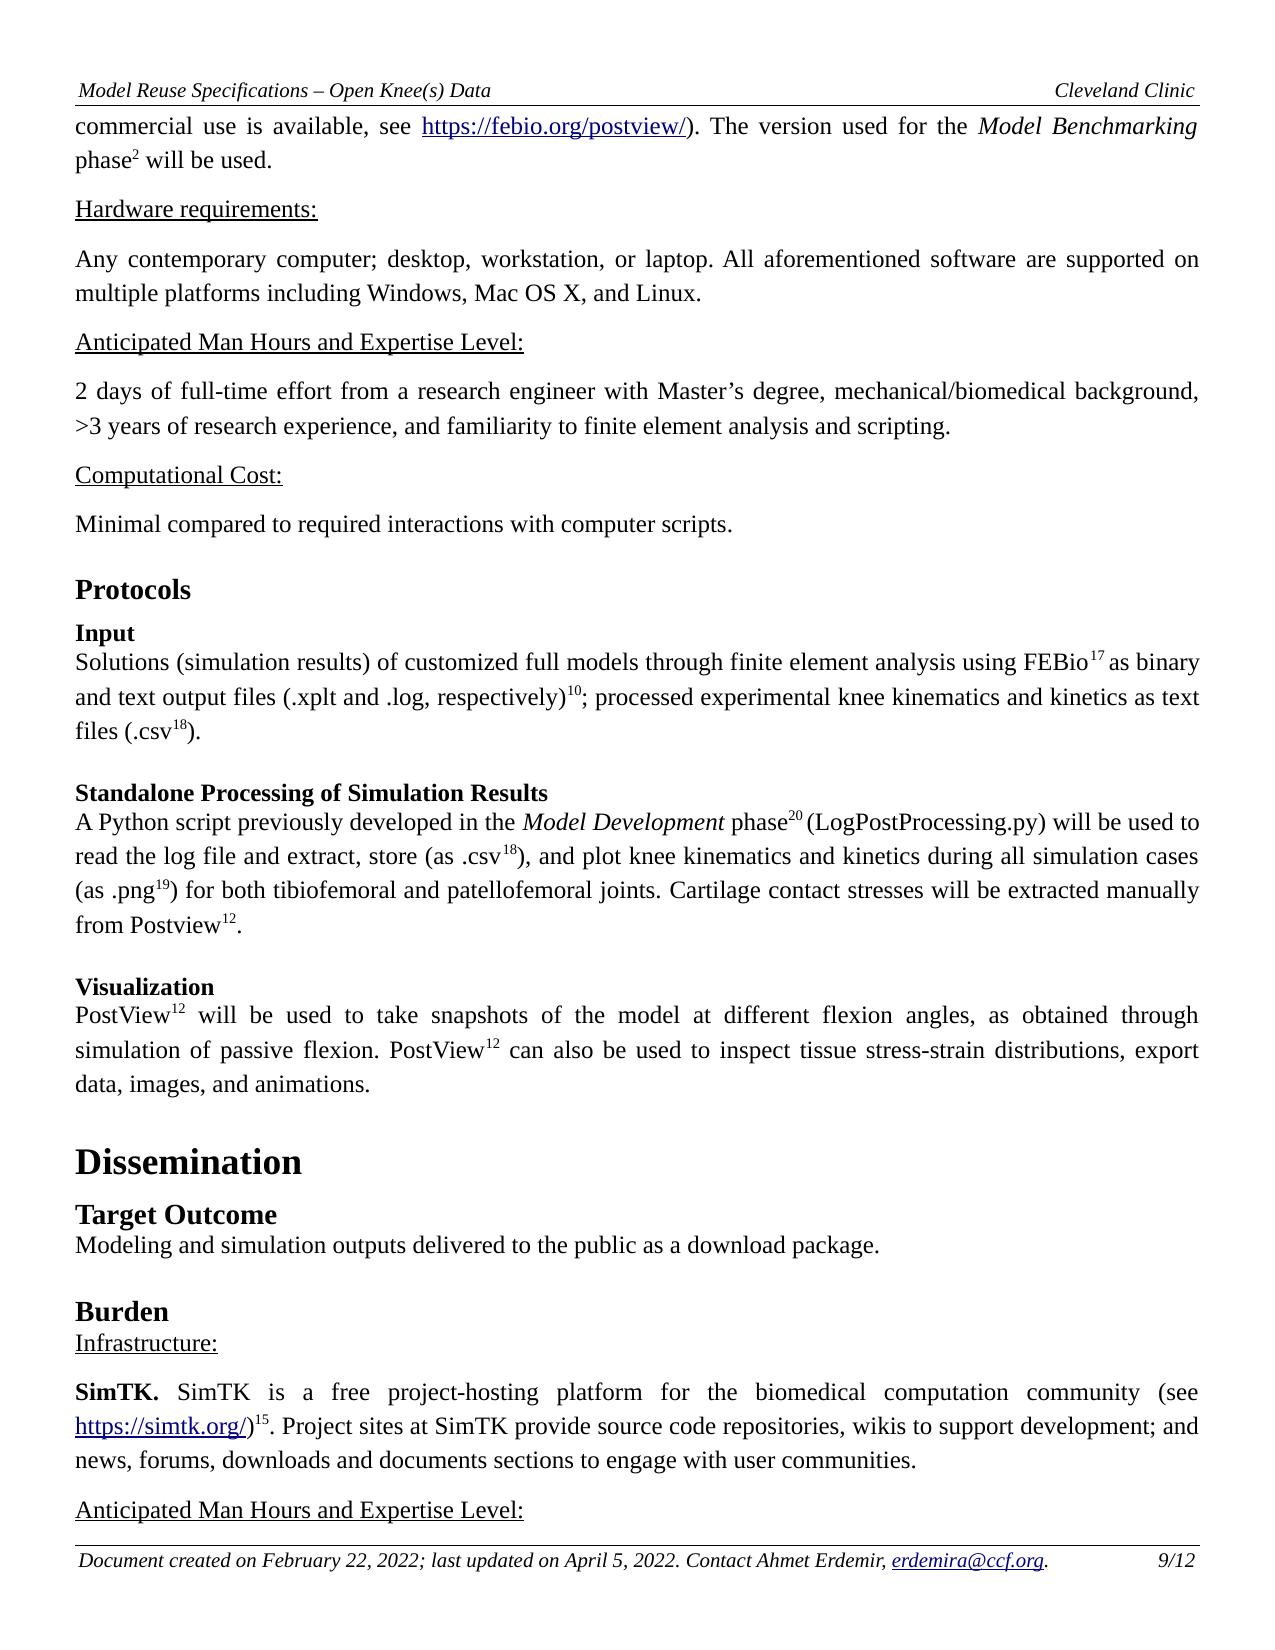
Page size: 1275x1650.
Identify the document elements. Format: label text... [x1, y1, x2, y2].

text commercial use is available, see https://febio.org/postview/). The version used for the Model Benchmarking phase2 will be used. [75, 111, 1200, 174]
text Minimal compared to required interactions with computer scripts. [75, 509, 1200, 538]
text Computational Cost: [75, 460, 1200, 488]
subtitle Burden [75, 1294, 1200, 1328]
text Any contemporary computer; desktop, workstation, or laptop. All aforementioned software are supported on multiple platforms including Windows, Mac OS X, and Linux. [75, 244, 1200, 307]
subtitle Protocols [75, 572, 1200, 606]
subtitle Dissemination [75, 1139, 1200, 1182]
text Solutions (simulation results) of customized full models through finite element analysis using FEBio17 as binary and text output files (.xplt and .log, respectively)10; processed experimental knee kinematics and kinetics as text files (.csv18). [75, 647, 1200, 745]
subtitle Input [75, 618, 1200, 647]
text A Python script previously developed in the Model Development phase20 (LogPostProcessing.py) will be used to read the log file and extract, store (as .csv18), and plot knee kinematics and kinetics during all simulation cases (as .png19) for both tibiofemoral and patellofemoral joints. Cartilage contact stresses will be extracted manually from Postview12. [75, 807, 1200, 939]
text SimTK. SimTK is a free project-hosting platform for the biomedical computation community (see https://simtk.org/)15. Project sites at SimTK provide source code repositories, wikis to support development; and news, forums, downloads and documents sections to engage with user communities. [75, 1377, 1200, 1474]
subtitle Target Outcome [75, 1197, 1200, 1230]
text Anticipated Man Hours and Expertise Level: [75, 1495, 1200, 1523]
text Hardware requirements: [75, 194, 1200, 223]
subtitle Visualization [75, 972, 1200, 1000]
text Anticipated Man Hours and Expertise Level: [75, 327, 1200, 356]
text Modeling and simulation outputs delivered to the public as a download package. [75, 1230, 1200, 1259]
subtitle Standalone Processing of Simulation Results [75, 778, 1200, 807]
text PostView12 will be used to take snapshots of the model at different flexion angles, as obtained through simulation of passive flexion. PostView12 can also be used to inspect tissue stress-strain distributions, export data, images, and animations. [75, 1000, 1200, 1098]
text 2 days of full-time effort from a research engineer with Master’s degree, mechanical/biomedical background, >3 years of research experience, and familiarity to finite element analysis and scripting. [75, 376, 1200, 439]
text Infrastructure: [75, 1328, 1200, 1356]
